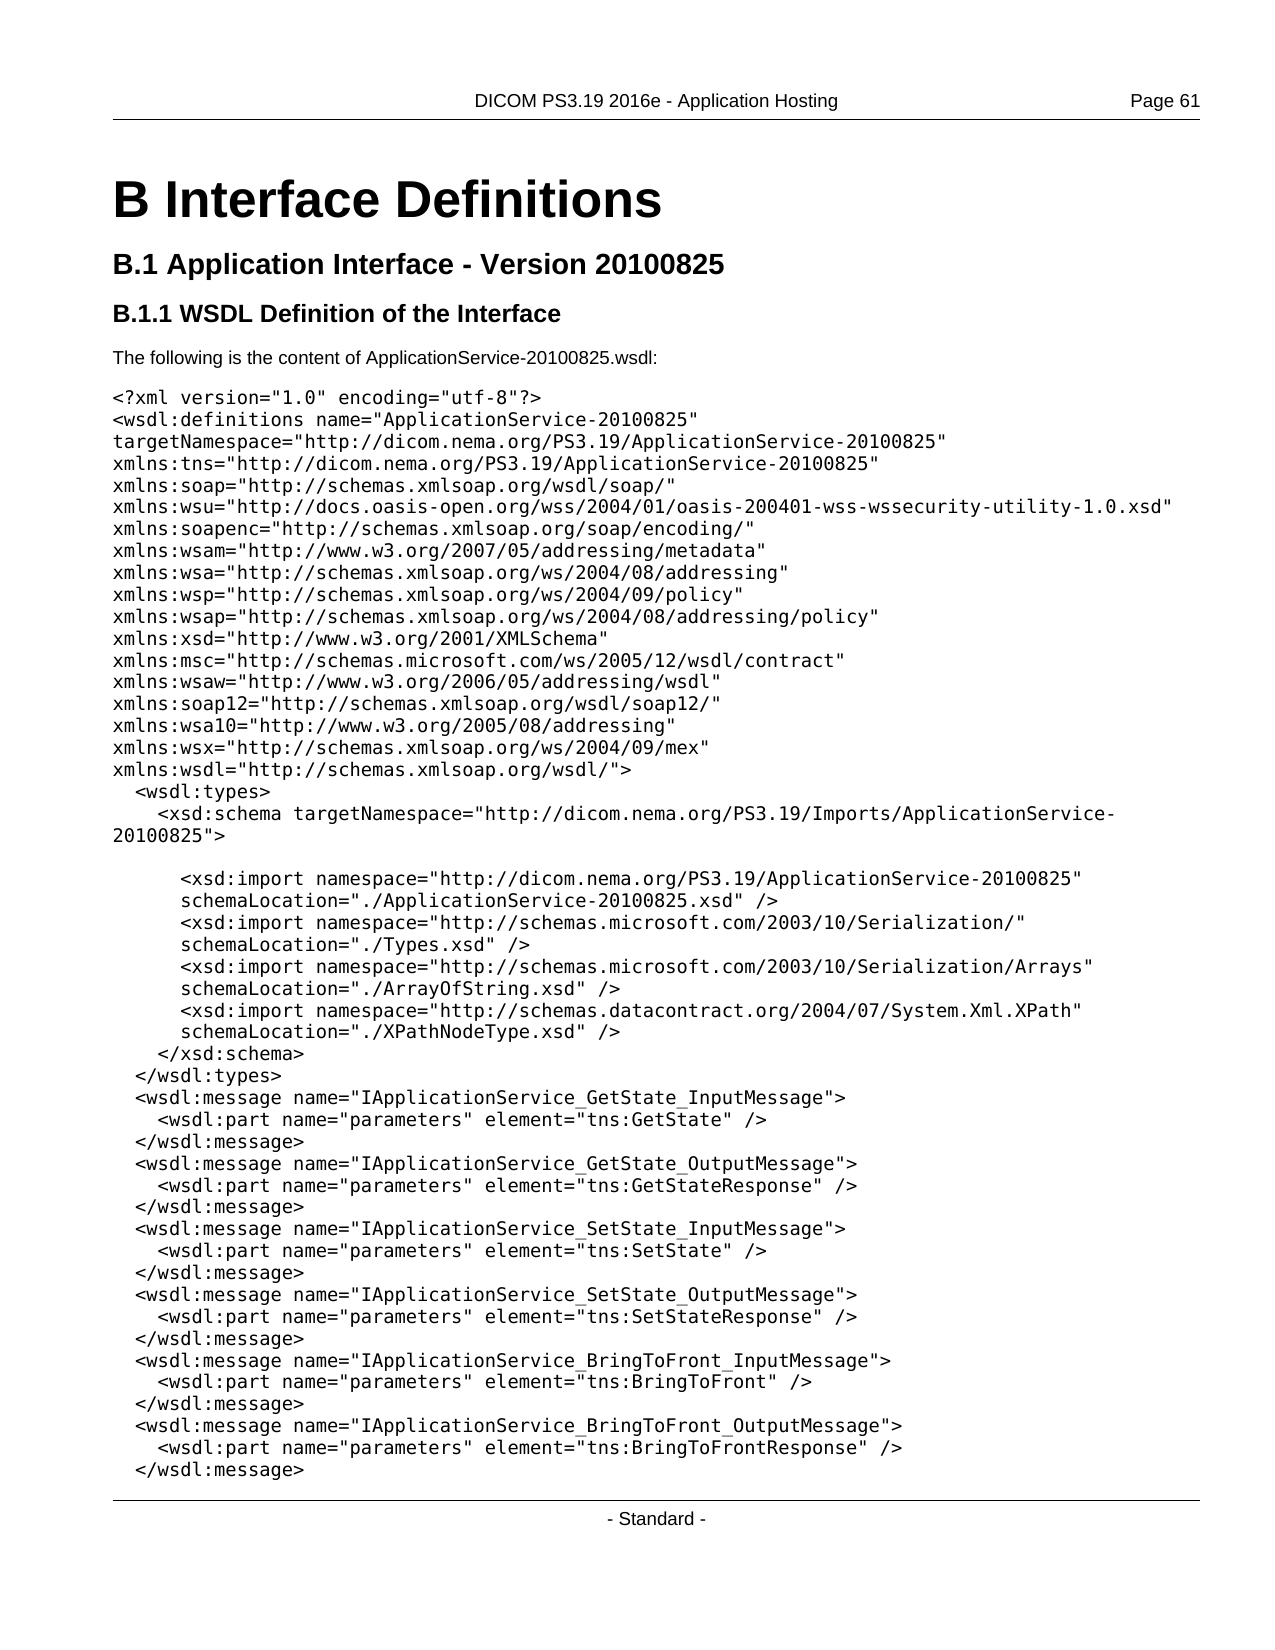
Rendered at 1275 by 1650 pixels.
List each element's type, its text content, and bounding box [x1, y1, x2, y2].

text B.1.1 WSDL Definition of the Interface [112, 299, 1200, 328]
text B Interface Definitions [112, 169, 1200, 228]
text B.1 Application Interface - Version 20100825 [112, 247, 1200, 281]
text <?xml version="1.0" encoding="utf-8"?> <wsdl:definitions name="ApplicationService-20100825" targetNamespace="http://dicom.nema.org/PS3.19/ApplicationService-20100825" xmlns:tns="http://dicom.nema.org/PS3.19/ApplicationService-20100825" xmlns:soap="http://schemas.xmlsoap.org/wsdl/soap/" xmlns:wsu="http://docs.oasis-open.org/wss/2004/01/oasis-200401-wss-wssecurity-utility-1.0.xsd" xmlns:soapenc="http://schemas.xmlsoap.org/soap/encoding/" xmlns:wsam="http://www.w3.org/2007/05/addressing/metadata" xmlns:wsa="http://schemas.xmlsoap.org/ws/2004/08/addressing" xmlns:wsp="http://schemas.xmlsoap.org/ws/2004/09/policy" xmlns:wsap="http://schemas.xmlsoap.org/ws/2004/08/addressing/policy" xmlns:xsd="http://www.w3.org/2001/XMLSchema" xmlns:msc="http://schemas.microsoft.com/ws/2005/12/wsdl/contract" xmlns:wsaw="http://www.w3.org/2006/05/addressing/wsdl" xmlns:soap12="http://schemas.xmlsoap.org/wsdl/soap12/" xmlns:wsa10="http://www.w3.org/2005/08/addressing" xmlns:wsx="http://schemas.xmlsoap.org/ws/2004/09/mex" xmlns:wsdl="http://schemas.xmlsoap.org/wsdl/"> <wsdl:types> <xsd:schema targetNamespace="http://dicom.nema.org/PS3.19/Imports/ApplicationService-20100825"> <xsd:import namespace="http://dicom.nema.org/PS3.19/ApplicationService-20100825" schemaLocation="./ApplicationService-20100825.xsd" /> <xsd:import namespace="http://schemas.microsoft.com/2003/10/Serialization/" schemaLocation="./Types.xsd" /> <xsd:import namespace="http://schemas.microsoft.com/2003/10/Serialization/Arrays" schemaLocation="./ArrayOfString.xsd" /> <xsd:import namespace="http://schemas.datacontract.org/2004/07/System.Xml.XPath" schemaLocation="./XPathNodeType.xsd" /> </xsd:schema> </wsdl:types> <wsdl:message name="IApplicationService_GetState_InputMessage"> <wsdl:part name="parameters" element="tns:GetState" /> </wsdl:message> <wsdl:message name="IApplicationService_GetState_OutputMessage"> <wsdl:part name="parameters" element="tns:GetStateResponse" /> </wsdl:message> <wsdl:message name="IApplicationService_SetState_InputMessage"> <wsdl:part name="parameters" element="tns:SetState" /> </wsdl:message> <wsdl:message name="IApplicationService_SetState_OutputMessage"> <wsdl:part name="parameters" element="tns:SetStateResponse" /> </wsdl:message> <wsdl:message name="IApplicationService_BringToFront_InputMessage"> <wsdl:part name="parameters" element="tns:BringToFront" /> </wsdl:message> <wsdl:message name="IApplicationService_BringToFront_OutputMessage"> <wsdl:part name="parameters" element="tns:BringToFrontResponse" /> </wsdl:message> [112, 387, 1200, 1481]
text The following is the content of ApplicationService-20100825.wsdl: [112, 347, 1200, 368]
